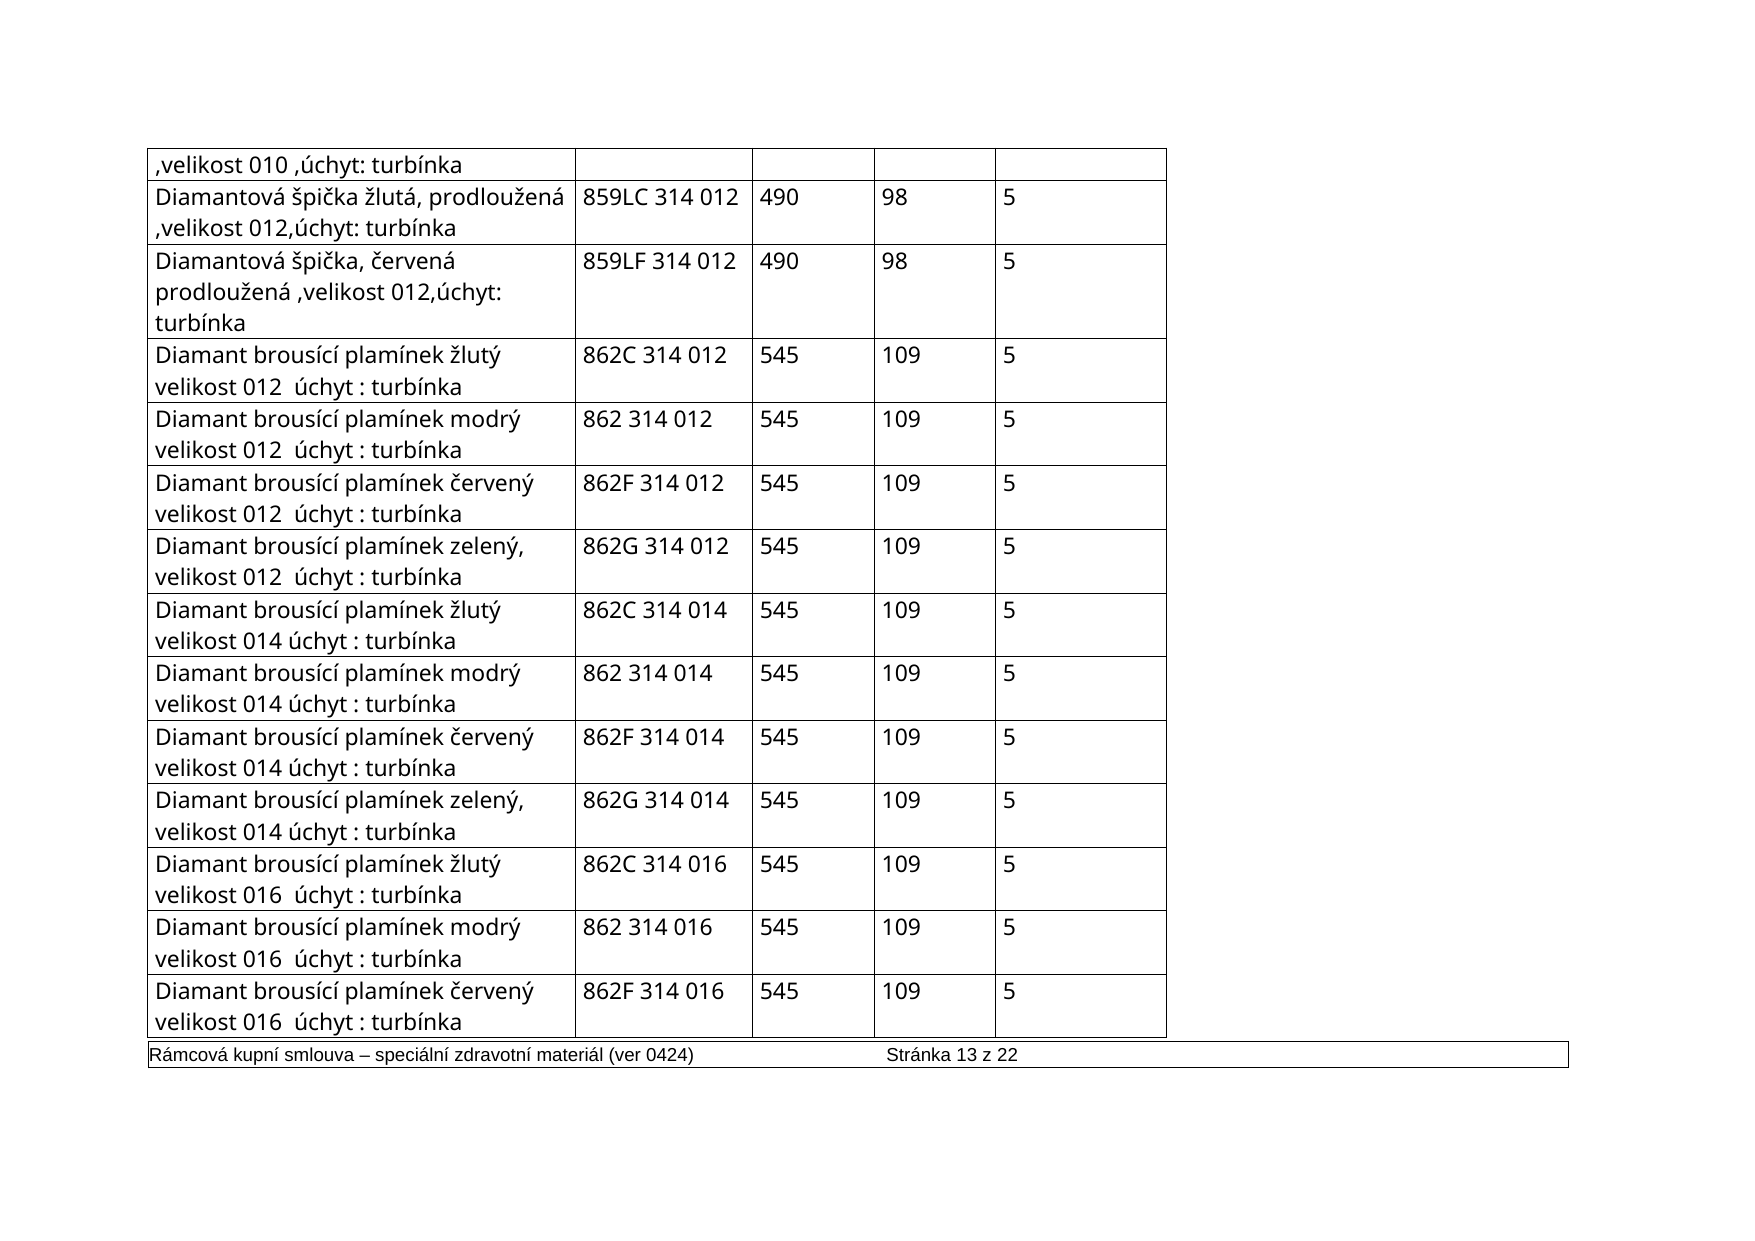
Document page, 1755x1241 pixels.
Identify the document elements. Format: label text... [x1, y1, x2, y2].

table_cell 862F 314 016 [576, 975, 752, 1037]
table_cell Diamantová špička, červená prodloužená ,velikost 012,úchyt: turbínka [148, 245, 575, 338]
table_cell 5 [996, 403, 1166, 465]
table_cell 545 [753, 848, 874, 910]
table_cell Diamant brousící plamínek červený velikost 016 úchyt : turbínka [148, 975, 575, 1037]
table_cell Diamant brousící plamínek modrý velikost 016 úchyt : turbínka [148, 911, 575, 974]
table_cell [576, 149, 752, 180]
table_cell 109 [875, 784, 995, 847]
table_cell 862G 314 014 [576, 784, 752, 847]
table_cell 5 [996, 721, 1166, 783]
table_cell 862C 314 014 [576, 594, 752, 656]
table_cell Diamant brousící plamínek červený velikost 014 úchyt : turbínka [148, 721, 575, 783]
table_cell 109 [875, 466, 995, 529]
table_cell 862 314 012 [576, 403, 752, 465]
table_cell 545 [753, 784, 874, 847]
table_cell 98 [875, 181, 995, 243]
table_cell Diamant brousící plamínek zelený, velikost 014 úchyt : turbínka [148, 784, 575, 847]
table_cell 545 [753, 657, 874, 719]
table_cell 490 [753, 181, 874, 243]
table_cell 859LF 314 012 [576, 245, 752, 338]
table_cell 545 [753, 721, 874, 783]
table_cell 862C 314 016 [576, 848, 752, 910]
table_cell 98 [875, 245, 995, 338]
table_cell 109 [875, 657, 995, 719]
table_cell 862C 314 012 [576, 339, 752, 402]
table_cell 545 [753, 403, 874, 465]
table_cell Diamant brousící plamínek zelený, velikost 012 úchyt : turbínka [148, 530, 575, 592]
table_cell 545 [753, 911, 874, 974]
table_cell 109 [875, 339, 995, 402]
table_cell Diamantová špička žlutá, prodloužená ,velikost 012,úchyt: turbínka [148, 181, 575, 243]
table_cell 859LC 314 012 [576, 181, 752, 243]
table_cell Diamant brousící plamínek žlutý velikost 016 úchyt : turbínka [148, 848, 575, 910]
table_cell 862F 314 014 [576, 721, 752, 783]
table_cell 109 [875, 594, 995, 656]
table_cell 5 [996, 339, 1166, 402]
table_cell 109 [875, 975, 995, 1037]
table_cell 862 314 014 [576, 657, 752, 719]
table_cell 5 [996, 975, 1166, 1037]
table_cell 545 [753, 975, 874, 1037]
table_cell 5 [996, 848, 1166, 910]
table_cell 5 [996, 784, 1166, 847]
table_cell 5 [996, 911, 1166, 974]
table_cell 862 314 016 [576, 911, 752, 974]
table_cell 862F 314 012 [576, 466, 752, 529]
table_cell 545 [753, 594, 874, 656]
table_cell Diamant brousící plamínek modrý velikost 014 úchyt : turbínka [148, 657, 575, 719]
table_cell 5 [996, 181, 1166, 243]
table_cell 490 [753, 245, 874, 338]
table_cell 109 [875, 403, 995, 465]
table_cell 109 [875, 530, 995, 592]
table_cell 862G 314 012 [576, 530, 752, 592]
table_cell [875, 149, 995, 180]
table_cell 109 [875, 911, 995, 974]
table_cell 5 [996, 530, 1166, 592]
table_cell 545 [753, 530, 874, 592]
table_cell [753, 149, 874, 180]
table_cell 5 [996, 245, 1166, 338]
table_cell [996, 149, 1166, 180]
table_cell 109 [875, 721, 995, 783]
table_cell 109 [875, 848, 995, 910]
table_cell 5 [996, 466, 1166, 529]
table_cell 5 [996, 594, 1166, 656]
table_cell Diamant brousící plamínek žlutý velikost 014 úchyt : turbínka [148, 594, 575, 656]
table_cell Diamant brousící plamínek žlutý velikost 012 úchyt : turbínka [148, 339, 575, 402]
table_cell Diamant brousící plamínek modrý velikost 012 úchyt : turbínka [148, 403, 575, 465]
table_cell Diamant brousící plamínek červený velikost 012 úchyt : turbínka [148, 466, 575, 529]
table_cell ,velikost 010 ,úchyt: turbínka [148, 149, 575, 180]
table_cell 545 [753, 466, 874, 529]
table_cell 5 [996, 657, 1166, 719]
table_cell 545 [753, 339, 874, 402]
